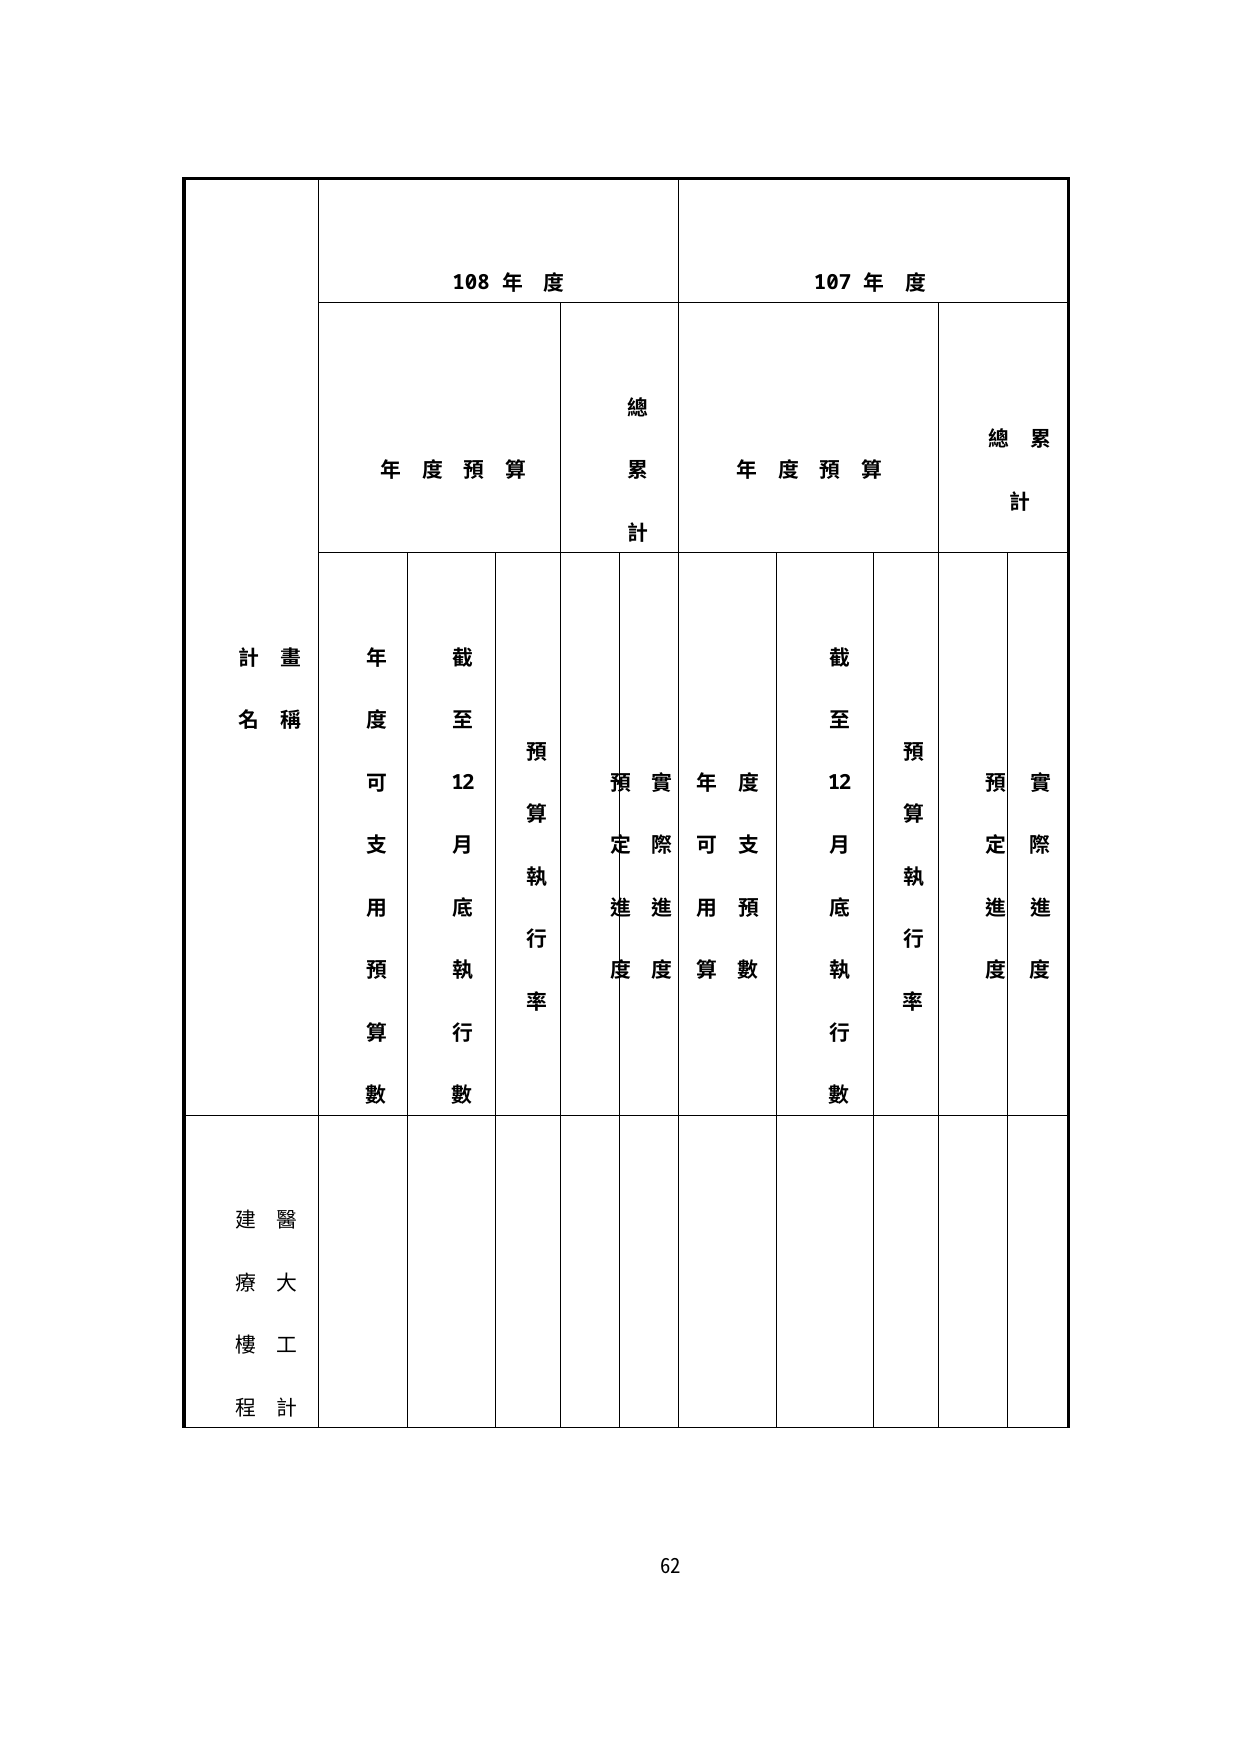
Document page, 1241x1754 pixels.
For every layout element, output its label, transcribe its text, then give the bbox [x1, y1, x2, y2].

table_cell [561, 1116, 619, 1427]
table_cell [408, 1116, 495, 1427]
table_header 108年度 [319, 180, 678, 302]
table_cell 預算執行率 [496, 553, 560, 1115]
table_cell 截至12月底執行數 [408, 553, 495, 1115]
table_cell [319, 1116, 407, 1427]
table_cell 總累計 [939, 303, 1067, 552]
table_cell [939, 1116, 1007, 1427]
table_cell [496, 1116, 560, 1427]
table_cell 年度可支用預算數 [679, 553, 776, 1115]
table_cell 總累計 [561, 303, 678, 552]
table_cell 年度預算 [319, 303, 560, 552]
table_header 計畫名稱 [186, 180, 318, 1115]
table_cell [620, 1116, 678, 1427]
table_cell [874, 1116, 938, 1427]
table_cell 預定進度 [561, 553, 619, 1115]
table_cell 建醫療大樓工程計 [186, 1116, 318, 1427]
table_cell 預算執行率 [874, 553, 938, 1115]
table_cell 年度可支用預算數 [319, 553, 407, 1115]
table_cell [1008, 1116, 1067, 1427]
table_cell 截至12月底執行數 [777, 553, 873, 1115]
table_cell 預定 進度 [939, 553, 1007, 1115]
table_cell 實際進度 [620, 553, 678, 1115]
table_header 107年度 [679, 180, 1067, 302]
table_cell [777, 1116, 873, 1427]
table_cell 實際 進度 [1008, 553, 1067, 1115]
table_cell 年度預算 [679, 303, 938, 552]
table_cell [679, 1116, 776, 1427]
